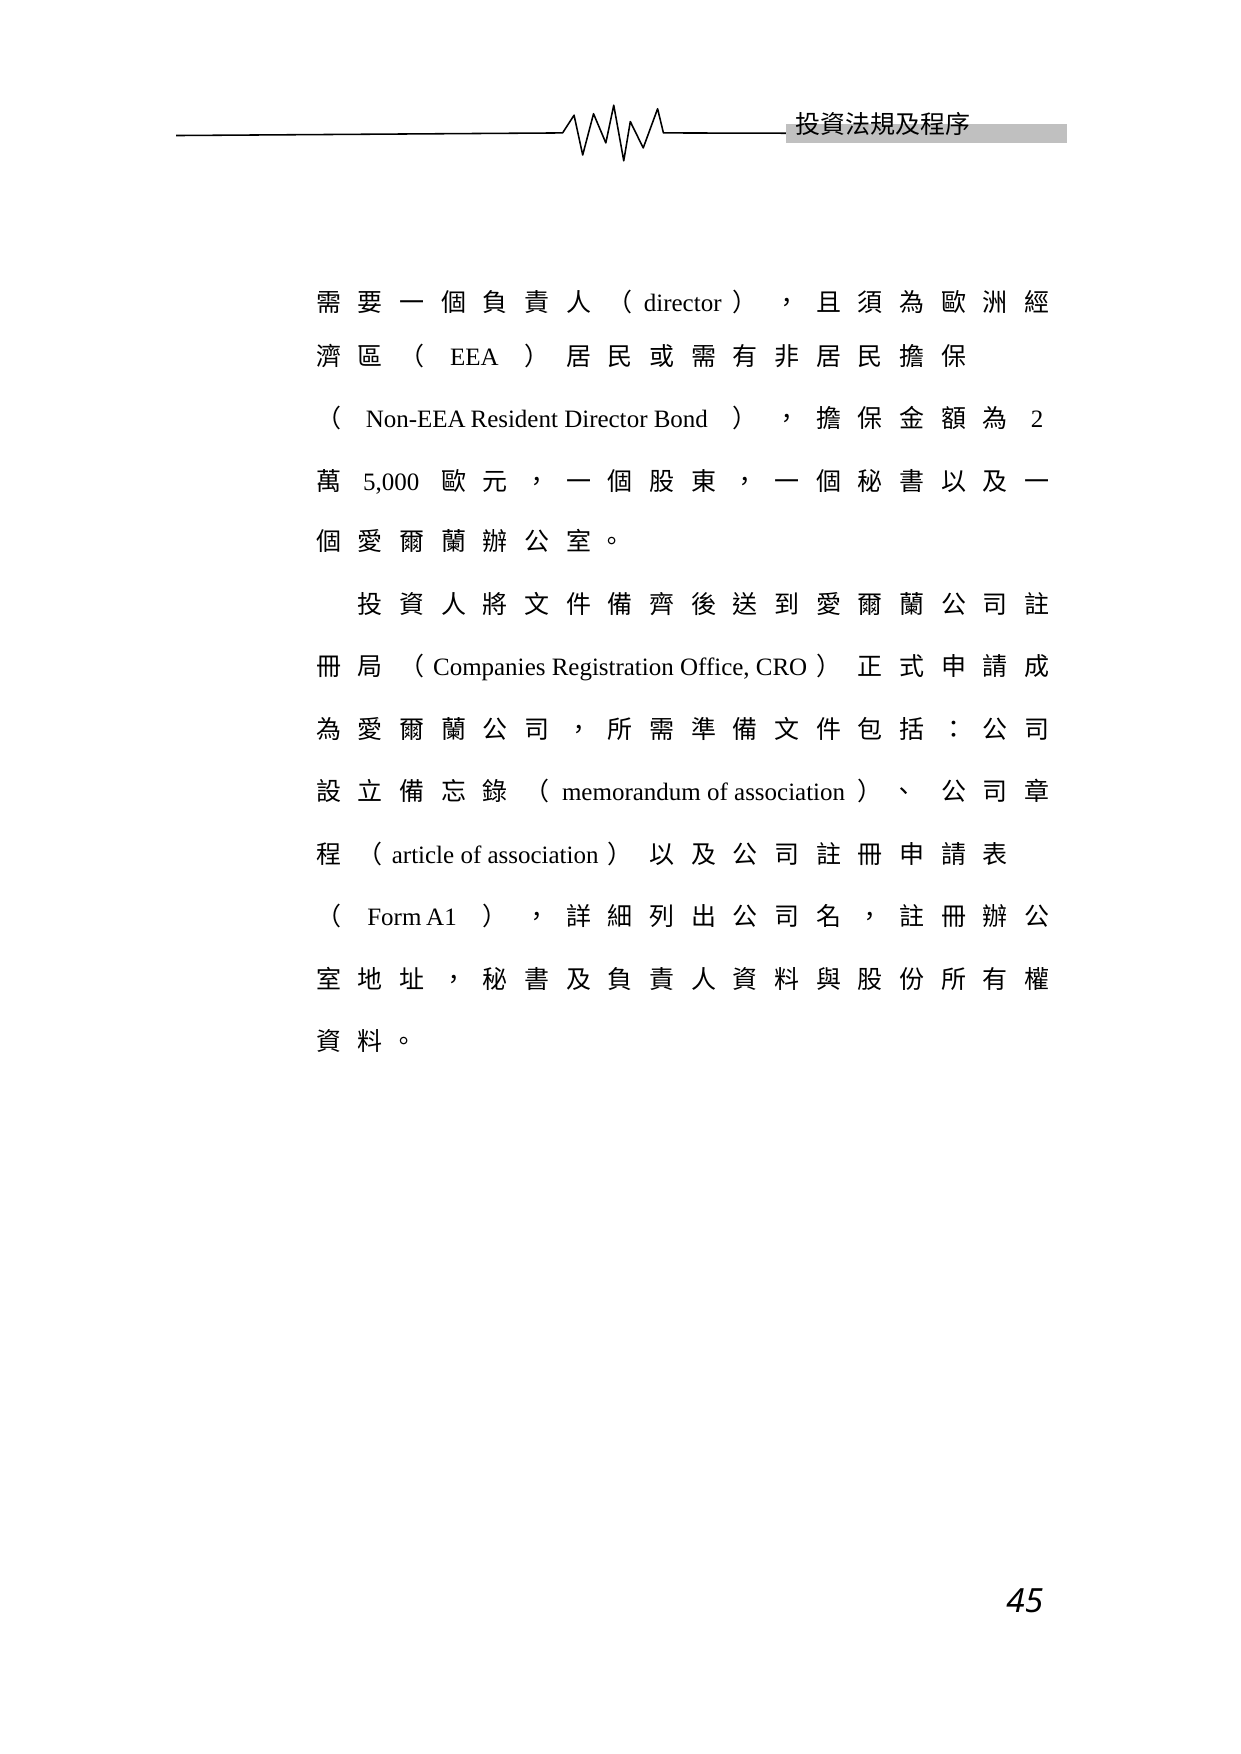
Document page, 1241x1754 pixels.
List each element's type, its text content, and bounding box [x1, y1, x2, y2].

text 投資人將文件備齊後送到愛爾蘭公司註冊局（Companies Registration Office, CRO）正式申請成為愛爾蘭公司，所需準備文件包括：公司設立備忘錄（memorandum of association）、公司章程（article of association）以及公司註冊申請表（Form A1），詳細列出公司名，註冊辦公室地址，秘書及負責人資料與股份所有權資料。 [281, 563, 1058, 1063]
text 由於程序簡便加上費用低廉，註冊公司為愛爾蘭最常見的投資方式，一般所需註冊時間約為5-10個工作天，基本要求至少需要一個負責人（director），且須為歐洲經濟區（EEA）居民或需有非居民擔保（Non-EEA Resident Director Bond），擔保金額為2萬5,000歐元，一個股東，一個秘書以及一個愛爾蘭辦公室。 [281, 250, 1058, 563]
